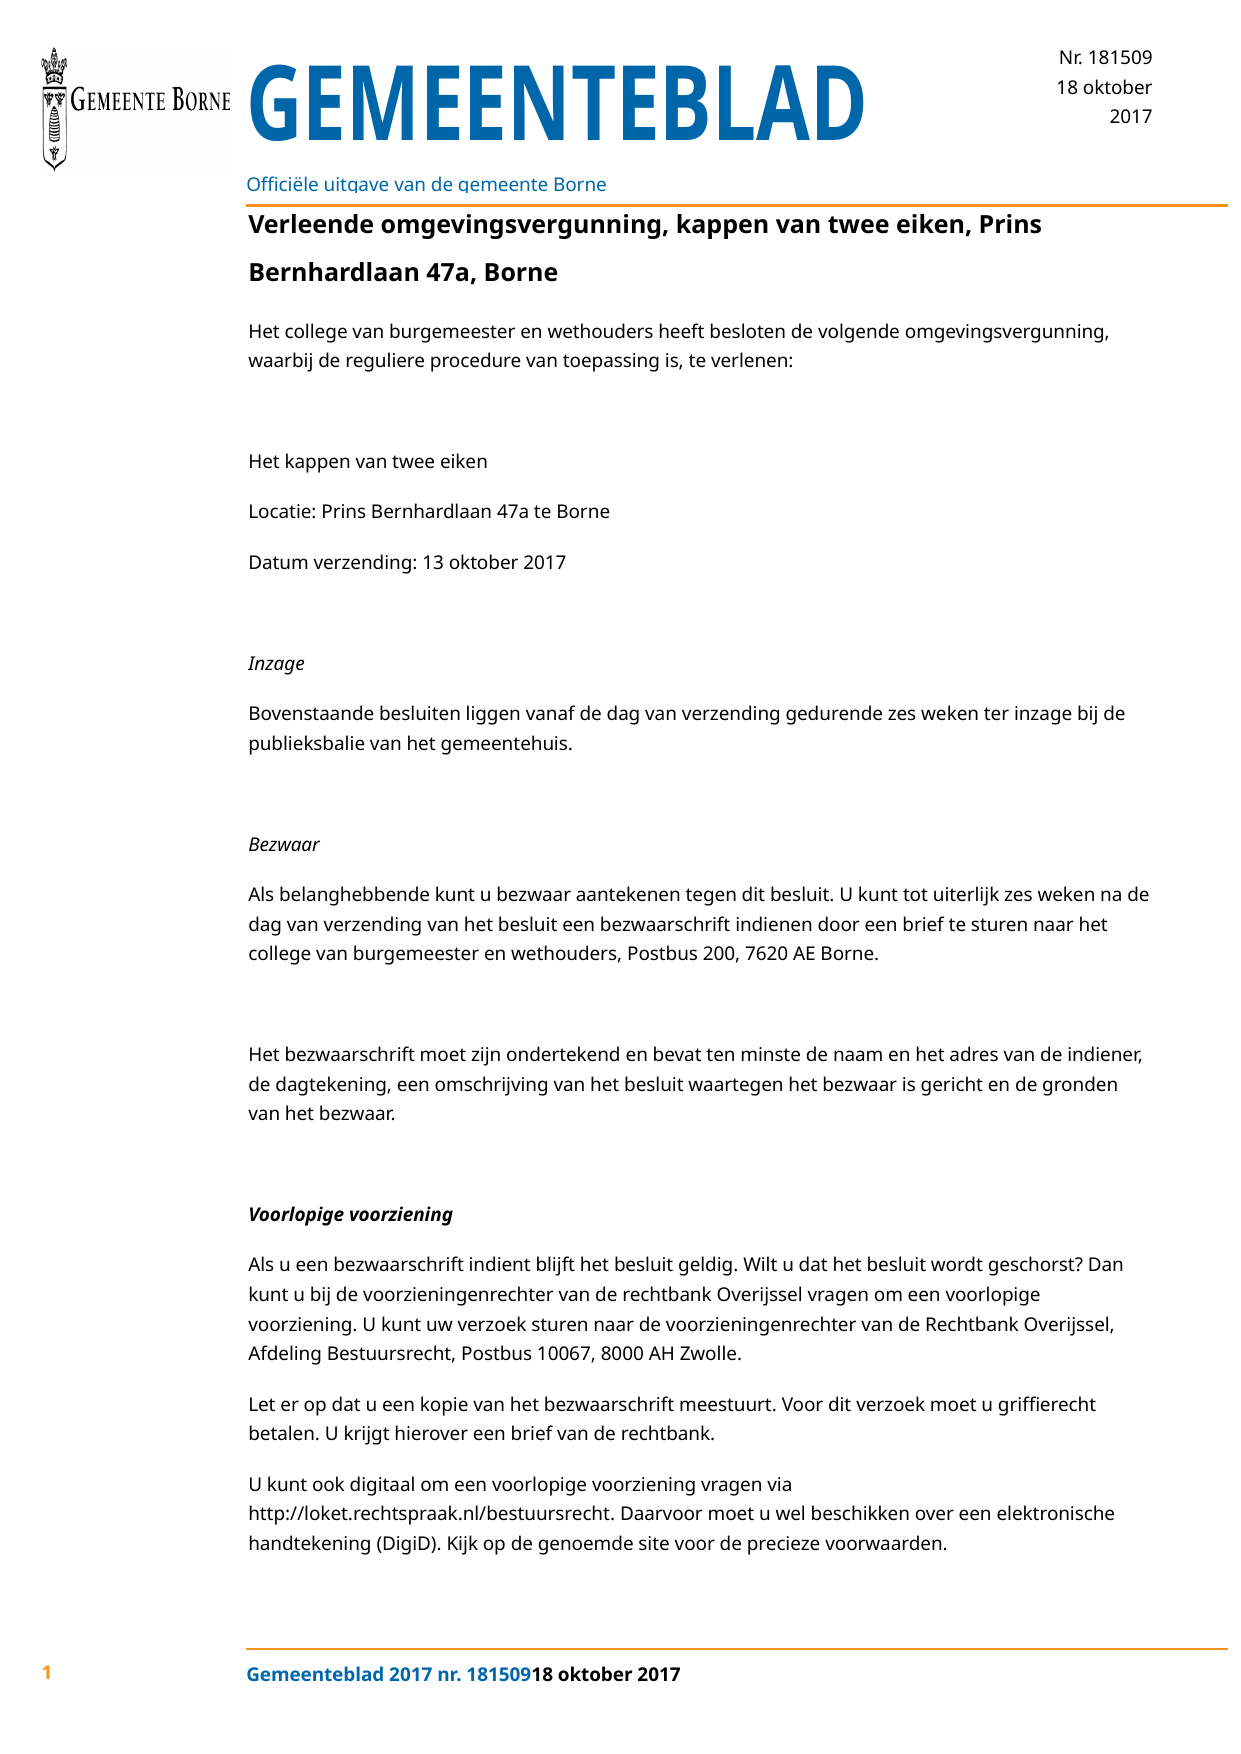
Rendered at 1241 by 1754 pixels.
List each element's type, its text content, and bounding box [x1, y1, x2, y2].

text Voorlopige voorziening [248, 1201, 1152, 1227]
text Als u een bezwaarschrift indient blijft het besluit geldig. Wilt u dat het besluit wordt geschorst? Dan kunt u bij de voorzieningenrechter van de rechtbank Overijssel vragen om een voorlopige voorziening. U kunt uw verzoek sturen naar de voorzieningenrechter van de Rechtbank Overijssel, Afdeling Bestuursrecht, Postbus 10067, 8000 AH Zwolle. [248, 1252, 1152, 1366]
text U kunt ook digitaal om een voorlopige voorziening vragen via http://loket.rechtspraak.nl/bestuursrecht. Daarvoor moet u wel beschikken over een elektronische handtekening (DigiD). Kijk op de genoemde site voor de precieze voorwaarden. [248, 1471, 1152, 1556]
text Als belanghebbende kunt u bezwaar aantekenen tegen dit besluit. U kunt tot uiterlijk zes weken na de dag van verzending van het besluit een bezwaarschrift indienen door een brief te sturen naar het college van burgemeester en wethouders, Postbus 200, 7620 AE Borne. [248, 881, 1152, 966]
text Het bezwaarschrift moet zijn ondertekend en bevat ten minste de naam en het adres van de indiener, de dagtekening, een omschrijving van het besluit waartegen het bezwaar is gericht en de gronden van het bezwaar. [248, 1041, 1152, 1126]
text Het college van burgemeester en wethouders heeft besloten de volgende omgevingsvergunning, waarbij de reguliere procedure van toepassing is, te verlenen: [248, 318, 1152, 373]
text Verleende omgevingsvergunning, kappen van twee eiken, Prins Bernhardlaan 47a, Borne [248, 207, 1152, 288]
text Locatie: Prins Bernhardlaan 47a te Borne [248, 499, 1152, 524]
picture [41, 47, 231, 172]
text Bovenstaande besluiten liggen vanaf de dag van verzending gedurende zes weken ter inzage bij de publieksbalie van het gemeentehuis. [248, 700, 1152, 756]
text Inzage [248, 650, 1152, 676]
text Bezwaar [248, 831, 1152, 857]
text Datum verzending: 13 oktober 2017 [248, 549, 1152, 575]
text Het kappen van twee eiken [248, 448, 1152, 474]
text Let er op dat u een kopie van het bezwaarschrift meestuurt. Voor dit verzoek moet u griffierecht betalen. U krijgt hierover een brief van de rechtbank. [248, 1391, 1152, 1446]
